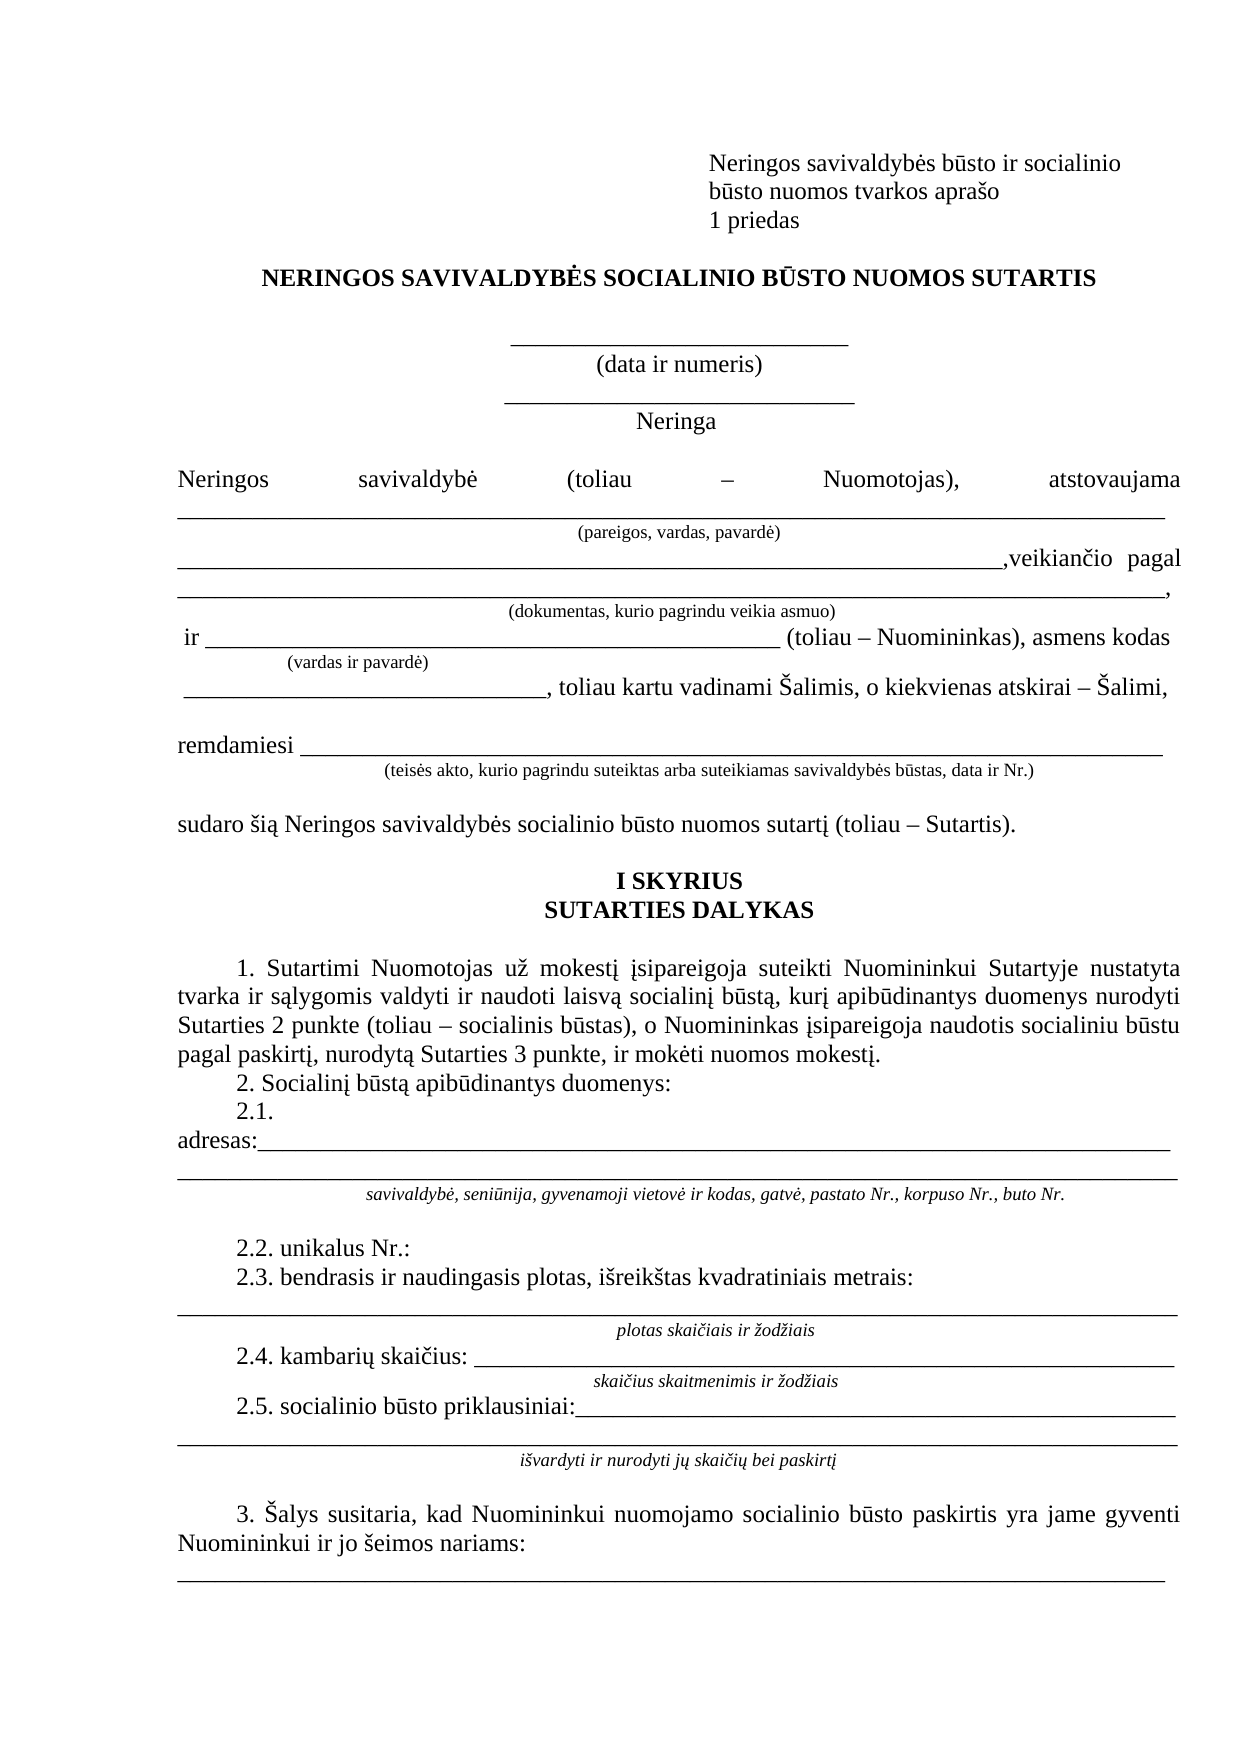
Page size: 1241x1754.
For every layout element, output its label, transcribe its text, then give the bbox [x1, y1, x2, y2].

text 3. Šalys susitaria, kad Nuomininkui nuomojamo socialinio būsto paskirtis yra jame gyventi Nuomininkui ir jo šeimos nariams: [177, 1499, 1181, 1556]
text (teisės akto, kurio pagrindu suteiktas arba suteikiamas savivaldybės būstas, data ir Nr.) [177, 758, 1181, 780]
text 2.3. bendrasis ir naudingasis plotas, išreikštas kvadratiniais metrais: [177, 1262, 1181, 1290]
text ________________________________________________________________________________ [177, 1290, 1181, 1319]
text 2. Socialinį būstą apibūdinantys duomenys: [177, 1068, 1181, 1096]
text sudaro šią Neringos savivaldybės socialinio būsto nuomos sutartį (toliau – Sutartis). [177, 809, 1181, 838]
text plotas skaičiais ir žodžiais [177, 1319, 1181, 1341]
text _____________________________, toliau kartu vadinami Šalimis, o kiekvienas atskirai – Šalimi, [177, 672, 1181, 701]
text ________________________________________________________________________________ [177, 1420, 1181, 1448]
text 2.2. unikalus Nr.: [177, 1233, 1181, 1262]
text (pareigos, vardas, pavardė) [177, 521, 1181, 543]
text _______________________________________________________________________________ [59, 1556, 1181, 1585]
text ____________________________ [177, 378, 1181, 406]
text ___________________________ [177, 320, 1181, 349]
text Neringos savivaldybės būsto ir socialinio [709, 148, 1181, 176]
text ir ______________________________________________ (toliau – Nuomininkas), asmens kodas [177, 622, 1181, 651]
text ________________________________________________________________________________ [177, 1154, 1181, 1183]
text skaičius skaitmenimis ir žodžiais [177, 1369, 1181, 1391]
text (dokumentas, kurio pagrindu veikia asmuo) [177, 600, 1181, 622]
text 1. Sutartimi Nuomotojas už mokestį įsipareigoja suteikti Nuomininkui Sutartyje nustatyta tvarka ir sąlygomis valdyti ir naudoti laisvą socialinį būstą, kurį apibūdinantys duomenys nurodyti Sutarties 2 punkte (toliau – socialinis būstas), o Nuomininkas įsipareigoja naudotis socialiniu būstu pagal paskirtį, nurodytą Sutarties 3 punkte, ir mokėti nuomos mokestį. [177, 953, 1181, 1068]
text 2.1. adresas:_________________________________________________________________________ [177, 1096, 1181, 1154]
text I SKYRIUS [177, 866, 1181, 895]
text remdamiesi _____________________________________________________________________ [177, 730, 1181, 758]
text išvardyti ir nurodyti jų skaičių bei paskirtį [177, 1448, 1181, 1470]
text SUTARTIES DALYKAS [177, 895, 1181, 924]
text 2.5. socialinio būsto priklausiniai:________________________________________________ [177, 1391, 1181, 1420]
text 1 priedas [709, 205, 1181, 234]
text Neringa [177, 406, 1181, 435]
text 2.4. kambarių skaičius: ________________________________________________________ [177, 1341, 1181, 1369]
text (vardas ir pavardė) [177, 651, 1181, 672]
text savivaldybė, seniūnija, gyvenamoji vietovė ir kodas, gatvė, pastato Nr., korpuso Nr., buto Nr. [177, 1183, 1181, 1204]
text būsto nuomos tvarkos aprašo [709, 176, 1181, 205]
text (data ir numeris) [177, 349, 1181, 378]
text __________________________________________________________________,veikiančio pagal _______________________________________________________________________________, [177, 543, 1181, 600]
text NERINGOS SAVIVALDYBĖS SOCIALINIO BŪSTO NUOMOS SUTARTIS [177, 263, 1181, 291]
text Neringos savivaldybė (toliau – Nuomotojas), atstovaujama _______________________________________________________________________________ [177, 464, 1181, 521]
